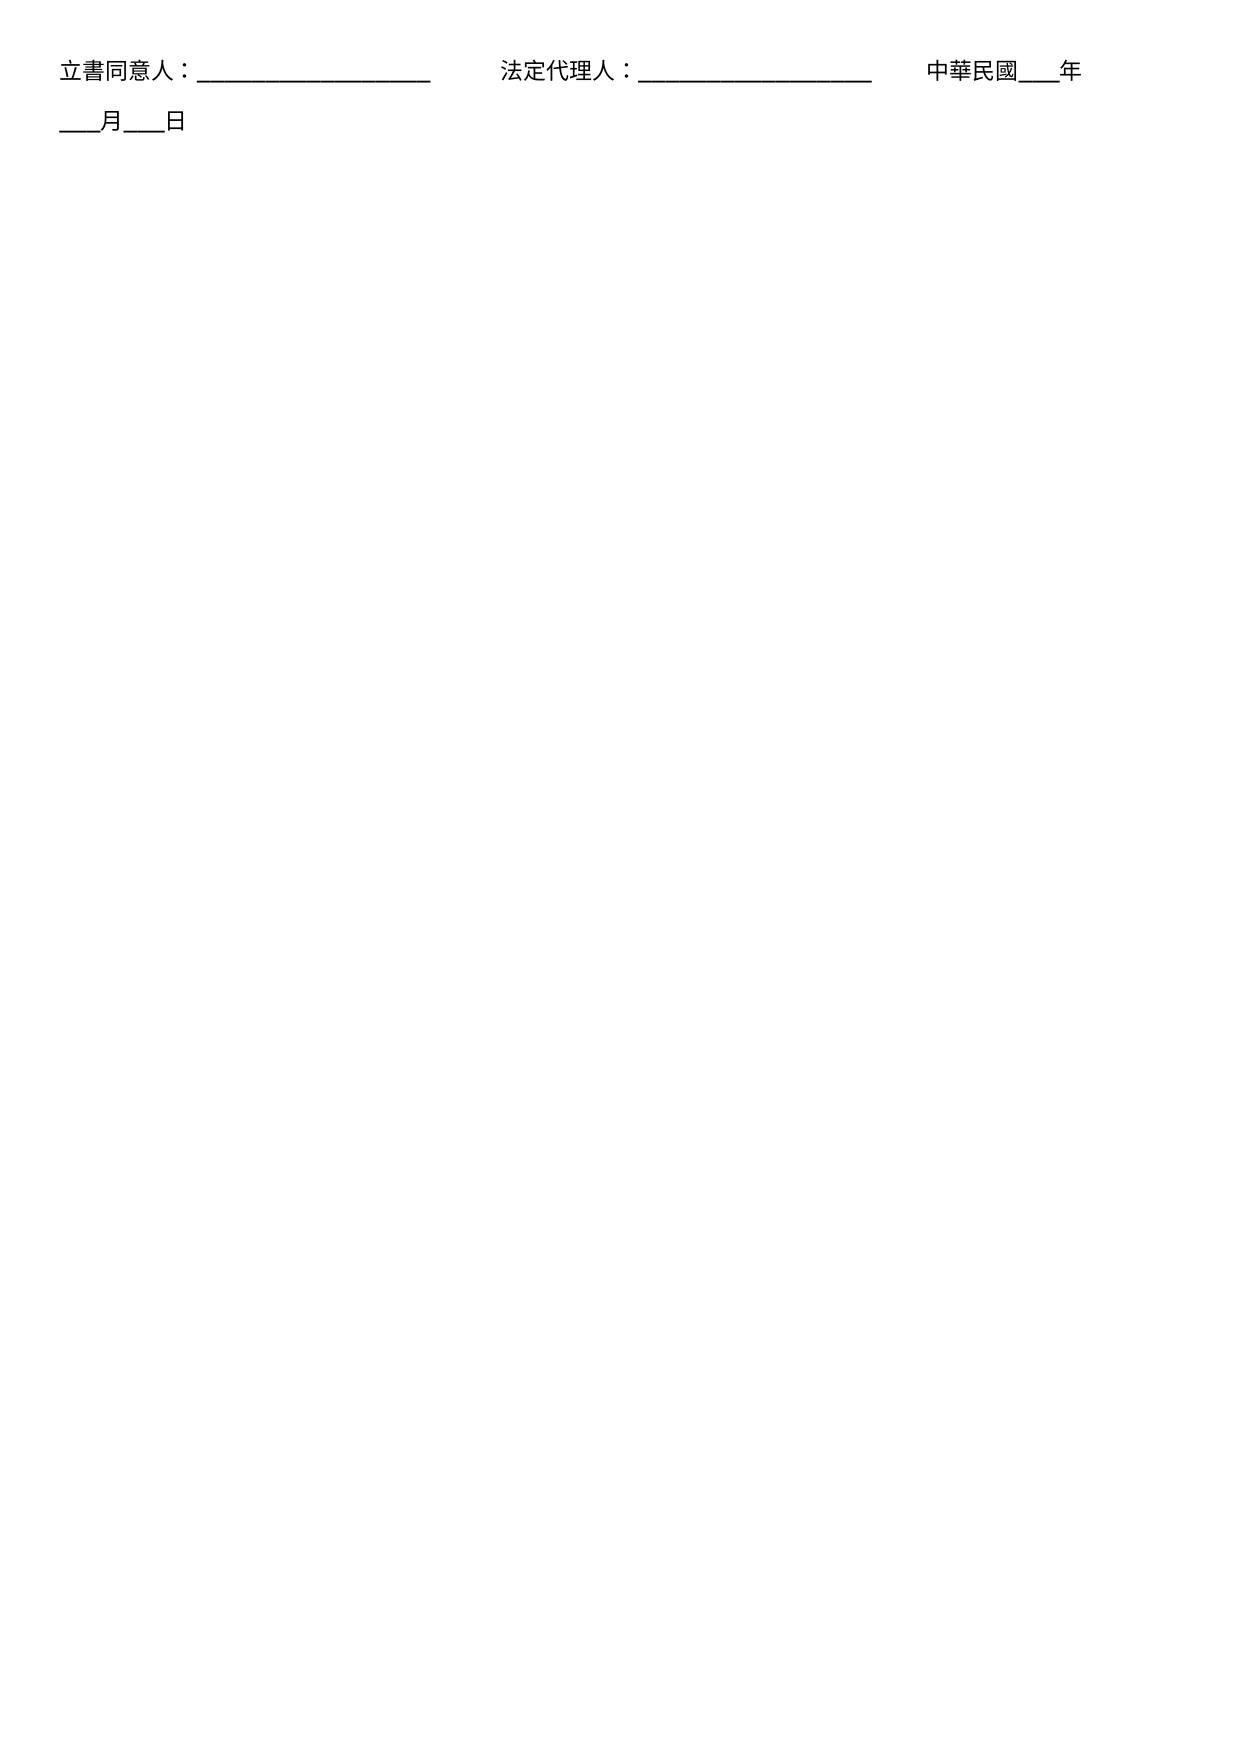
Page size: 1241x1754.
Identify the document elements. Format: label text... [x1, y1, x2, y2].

text 立書同意人：_________________ 法定代理人：_________________ 中華民國___年___月___日 [59, 53, 1089, 136]
